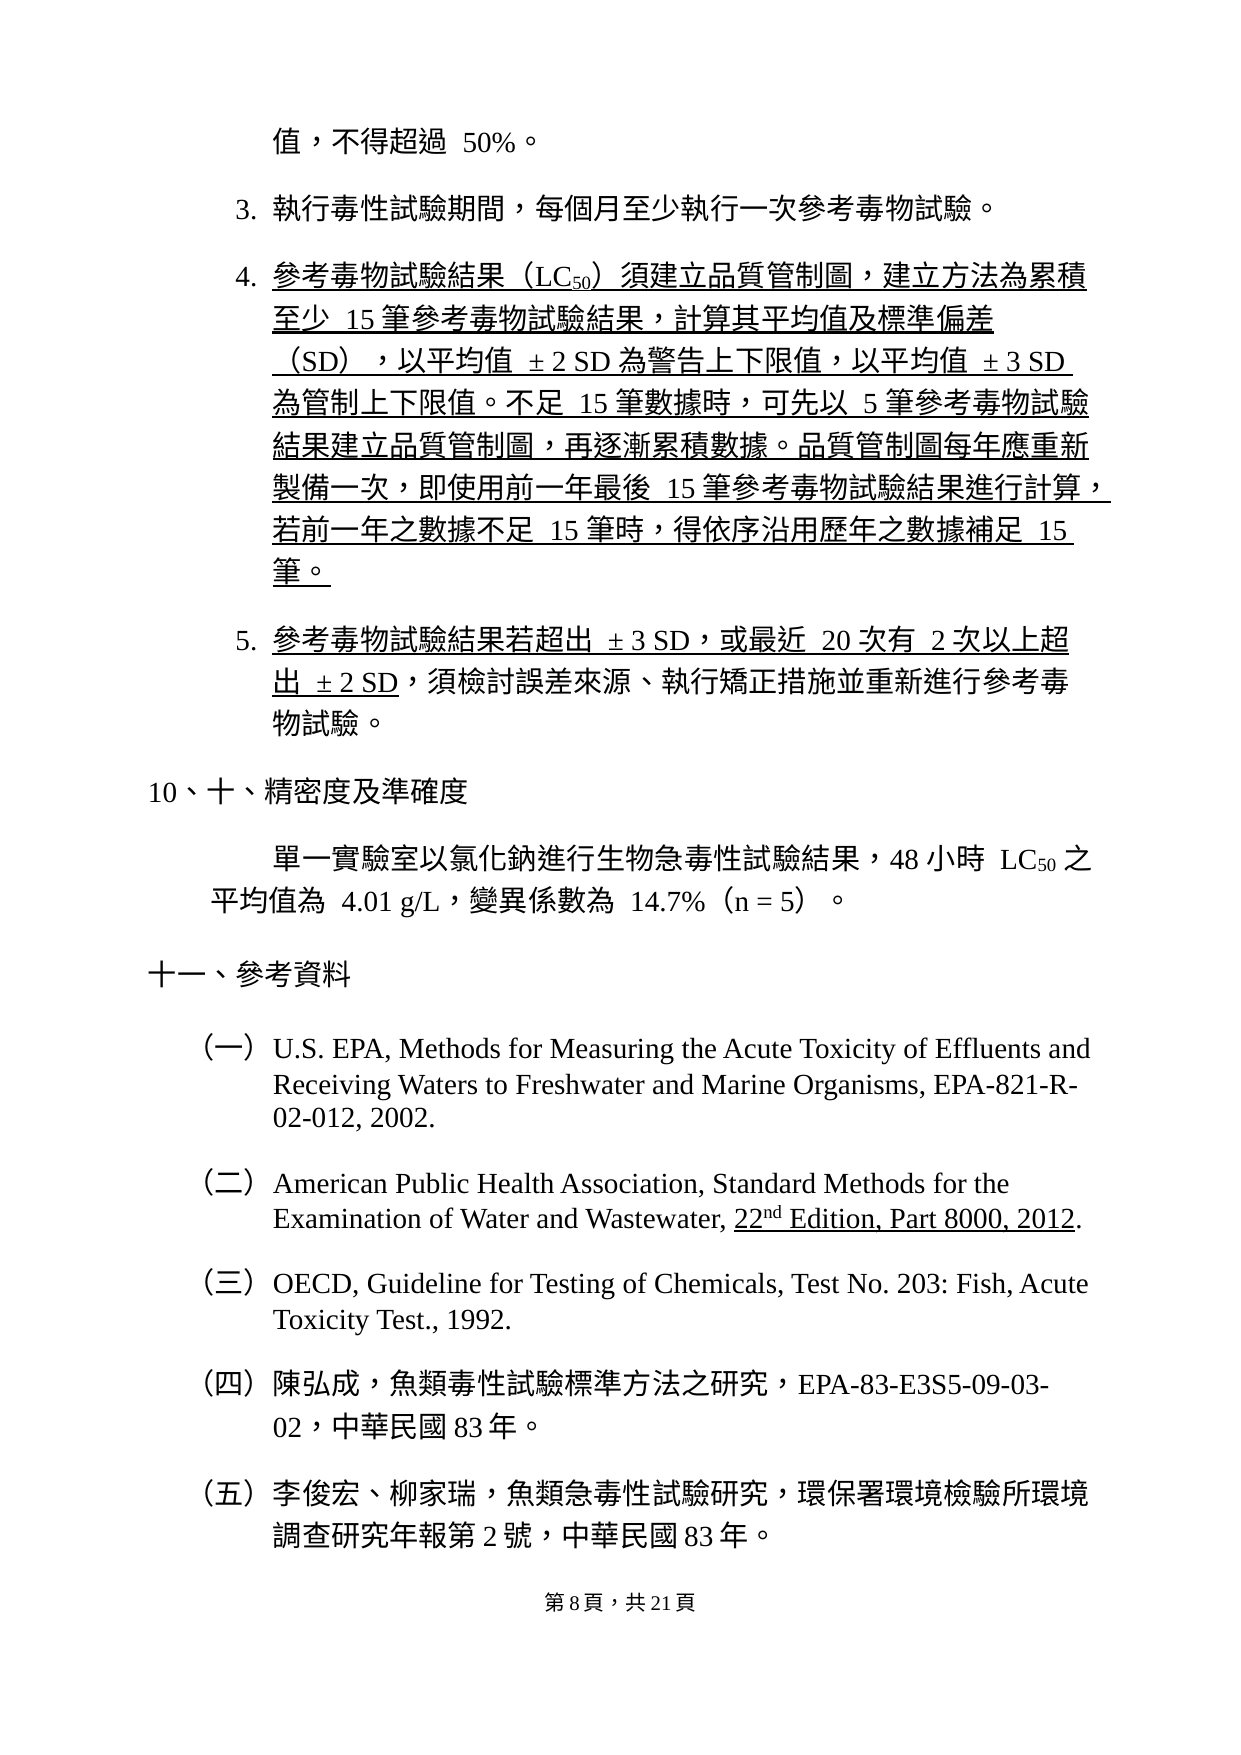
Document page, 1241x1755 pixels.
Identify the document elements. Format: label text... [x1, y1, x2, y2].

subtitle 5. 參考毒物試驗結果若超出 ± 3 SD，或最近 20 次有 2 次以上超出 ± 2 SD，須檢討誤差來源、執行矯正措施並重新進行參考毒物試驗。 [235, 616, 1093, 743]
subtitle 4. 參考毒物試驗結果（LC50）須建立品質管制圖，建立方法為累積至少 15 筆參考毒物試驗結果，計算其平均值及標準偏差（SD），以平均值 ± 2 SD 為警告上下限值，以平均值 ± 3 SD 為管制上下限值。不足 15 筆數據時，可先以 5 筆參考毒物試驗結果建立品質管制圖，再逐漸累積數據。品質管制圖每年應重新製備一次，即使用前一年最後 15 筆參考毒物試驗結果進行計算，若前一年之數據不足 15 筆時，得依序沿用歷年之數據補足 15 筆。 [235, 253, 1093, 591]
text （四）陳弘成，魚類毒性試驗標準方法之研究，EPA-83-E3S5-09-03-02，中華民國83年。 [185, 1361, 1093, 1445]
text （二）American Public Health Association, Standard Methods for the Examination of Water and Wastewater, 22nd Edition, Part 8000, 2012. [185, 1159, 1093, 1235]
text （五）李俊宏、柳家瑞，魚類急毒性試驗研究，環保署環境檢驗所環境調查研究年報第2號，中華民國83年。 [185, 1470, 1093, 1555]
subtitle 十、精密度及準確度 [148, 768, 1093, 810]
text （一）U.S. EPA, Methods for Measuring the Acute Toxicity of Effluents and Receiving Waters to Freshwater and Marine Organisms, EPA-821-R-02-012, 2002. [185, 1025, 1093, 1134]
text 十一、參考資料 [148, 951, 1093, 993]
subtitle 3. 執行毒性試驗期間，每個月至少執行一次參考毒物試驗。 [235, 186, 1093, 228]
text 單一實驗室以氯化鈉進行生物急毒性試驗結果，48 小時 LC50 之平均值為 4.01 g/L，變異係數為 14.7%（n = 5）。 [210, 835, 1093, 920]
list 值，不得超過 50%。 [235, 118, 1093, 161]
text （三）OECD, Guideline for Testing of Chemicals, Test No. 203: Fish, Acute Toxicity Test., 1992. [185, 1260, 1093, 1336]
